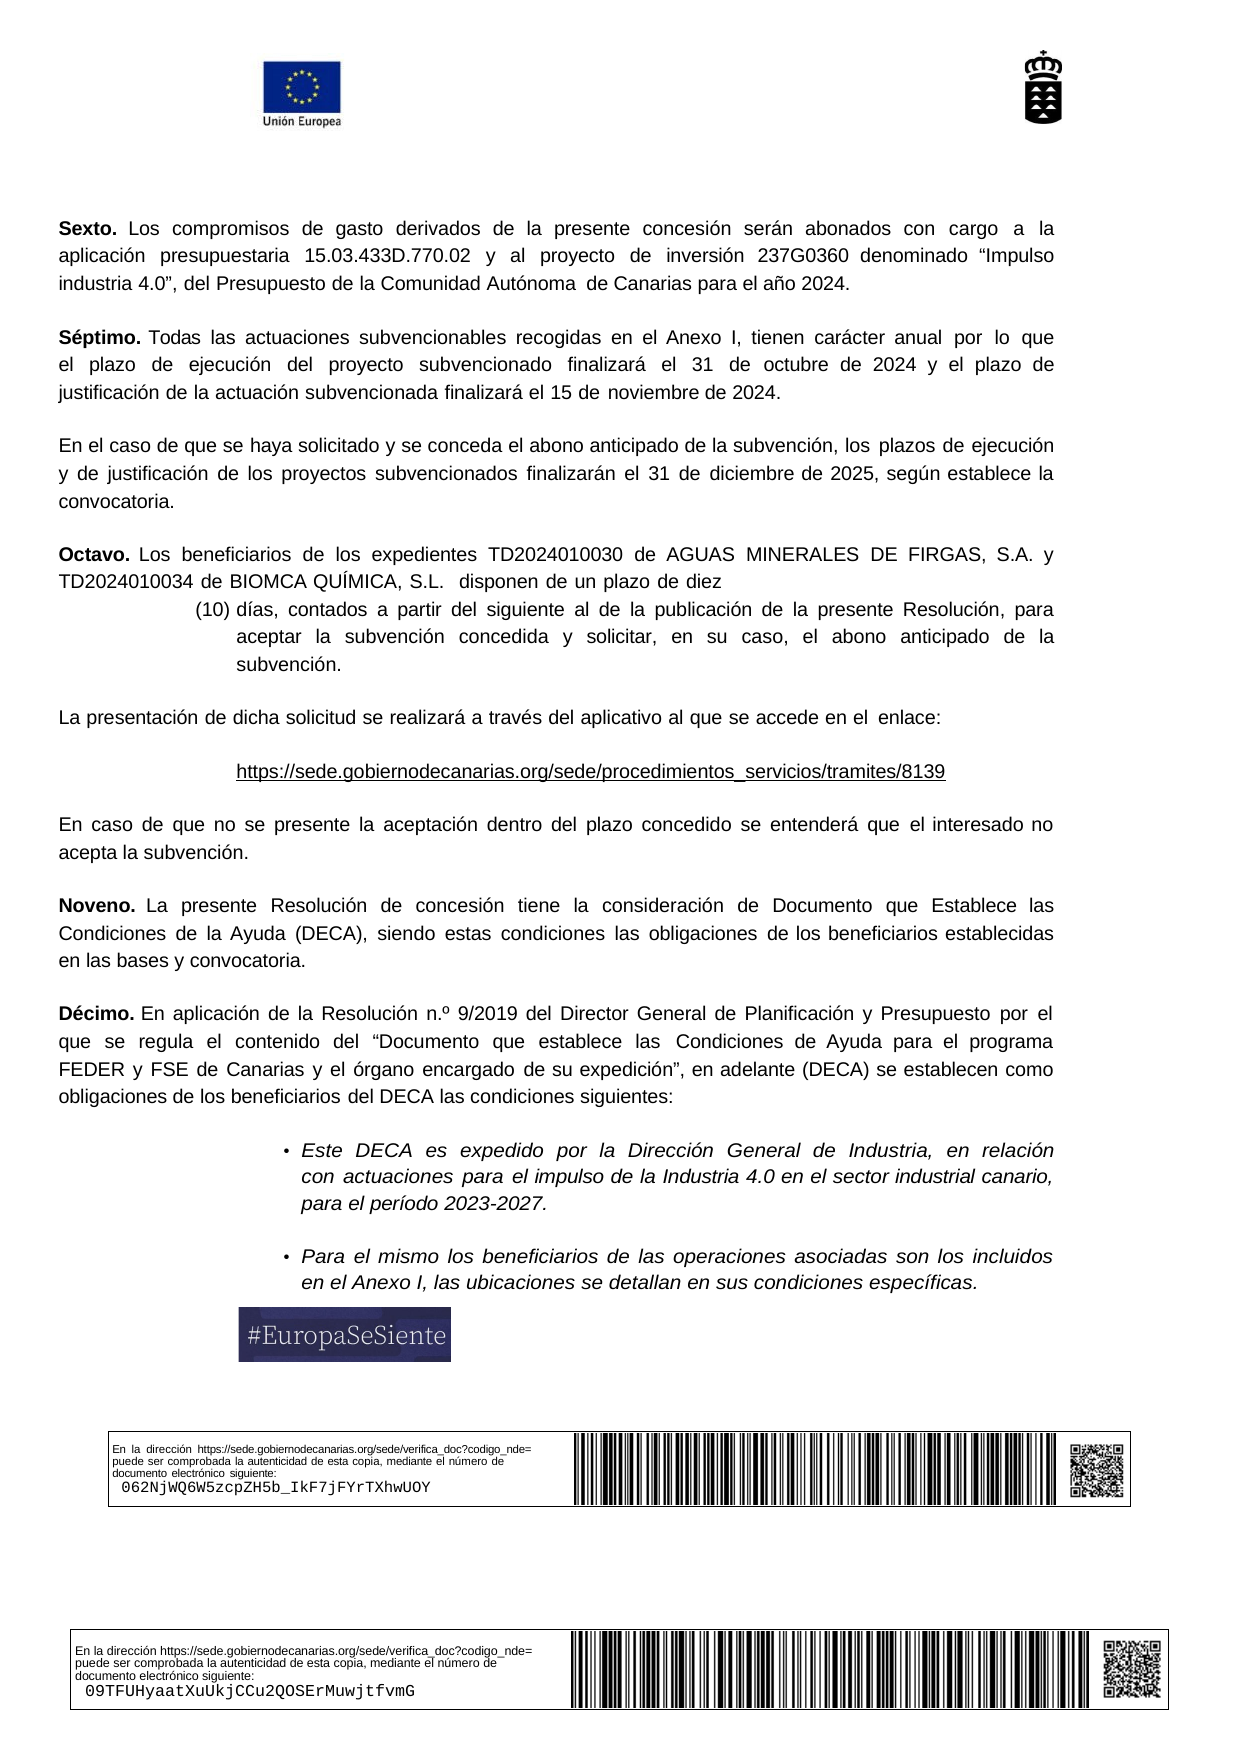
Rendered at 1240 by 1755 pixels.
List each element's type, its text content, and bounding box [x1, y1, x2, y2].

text Séptimo. Todas las actuaciones subvencionables recogidas en el Anexo I, tienen carácter anual por lo que el plazo de ejecución del proyecto subvencionado finalizará el 31 de octubre de 2024 y el plazo de justificación de la actuación subvencionada finalizará el 15 de noviembre de 2024. [58, 326, 1054, 404]
text Décimo. En aplicación de la Resolución n.º 9/2019 del Director General de Planificación y Presupuesto por el que se regula el contenido del “Documento que establece las Condiciones de Ayuda para el programa FEDER y FSE de Canarias y el órgano encargado de su expedición”, en adelante (DECA) se establecen como obligaciones de los beneficiarios del DECA las condiciones siguientes: [58, 1002, 1054, 1108]
text La presentación de dicha solicitud se realizará a través del aplicativo al que se accede en el enlace: [58, 706, 1054, 729]
list días, contados a partir del siguiente al de la publicación de la presente Resolución, para aceptar la subvención concedida y solicitar, en su caso, el abono anticipado de la subvención. [195, 598, 1054, 676]
list Este DECA es expedido por la Dirección General de Industria, en relación con actuaciones para el impulso de la Industria 4.0 en el sector industrial canario, para el período 2023-2027. [283, 1138, 1054, 1215]
text Sexto. Los compromisos de gasto derivados de la presente concesión serán abonados con cargo a la aplicación presupuestaria 15.03.433D.770.02 y al proyecto de inversión 237G0360 denominado “Impulso industria 4.0”, del Presupuesto de la Comunidad Autónoma de Canarias para el año 2024. [58, 217, 1054, 295]
text Octavo. Los beneficiarios de los expedientes TD2024010030 de AGUAS MINERALES DE FIRGAS, S.A. y TD2024010034 de BIOMCA QUÍMICA, S.L. disponen de un plazo de diez [58, 543, 1054, 593]
text En caso de que no se presente la aceptación dentro del plazo concedido se entenderá que el interesado no acepta la subvención. [58, 813, 1053, 863]
text Noveno. La presente Resolución de concesión tiene la consideración de Documento que Establece las Condiciones de la Ayuda (DECA), siendo estas condiciones las obligaciones de los beneficiarios establecidas en las bases y convocatoria. [58, 894, 1054, 972]
text En el caso de que se haya solicitado y se conceda el abono anticipado de la subvención, los plazos de ejecución y de justificación de los proyectos subvencionados finalizarán el 31 de diciembre de 2025, según establece la convocatoria. [58, 434, 1055, 512]
text https://sede.gobiernodecanarias.org/sede/procedimientos_servicios/tramites/8139 [236, 760, 1181, 782]
list Para el mismo los beneficiarios de las operaciones asociadas son los incluidos en el Anexo I, las ubicaciones se detallan en sus condiciones específicas. [283, 1245, 1053, 1294]
